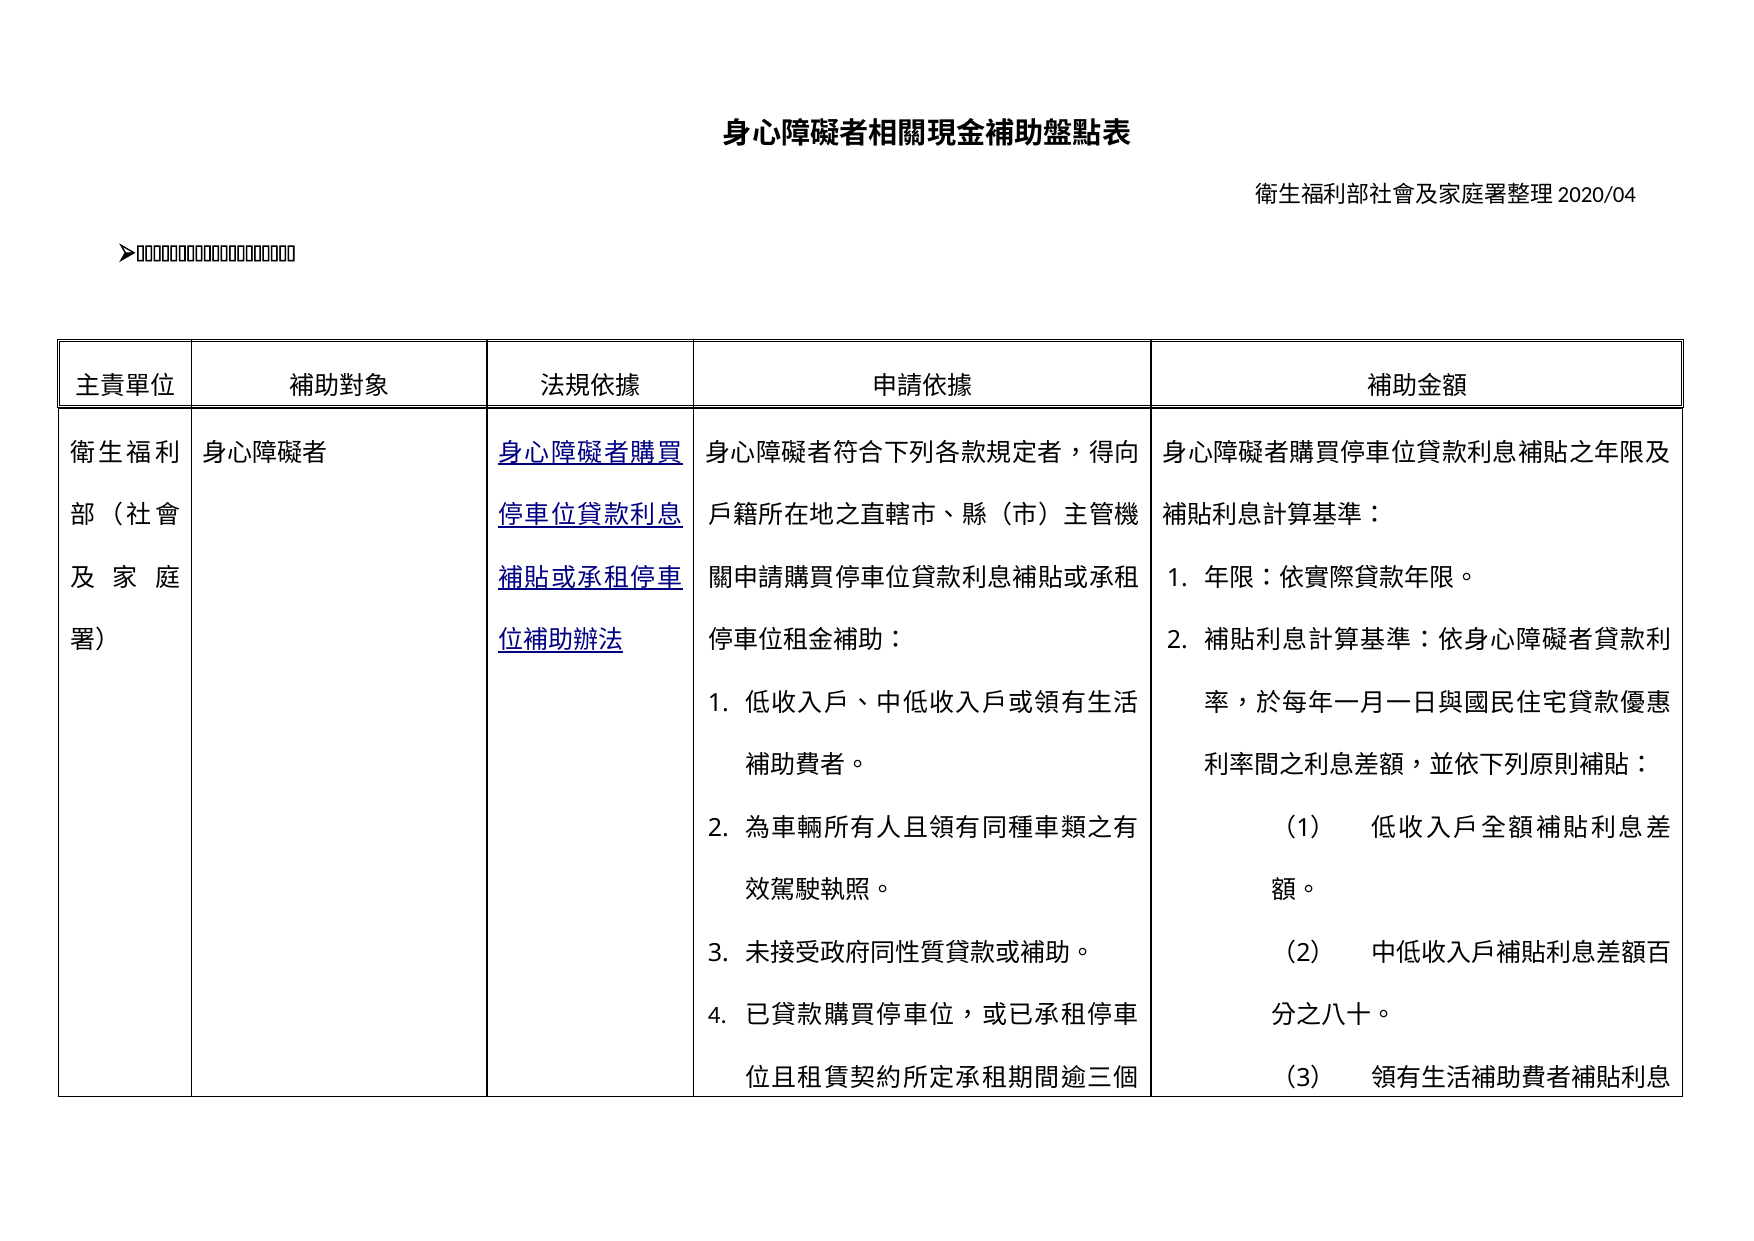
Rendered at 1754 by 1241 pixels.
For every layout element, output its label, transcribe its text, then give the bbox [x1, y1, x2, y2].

table_header 申請依據 [694, 342, 1150, 404]
table_header 主責單位 [60, 342, 191, 404]
text 購買停車位貸款利息補貼或承租停車位補助 [118, 214, 1636, 276]
table_header 補助對象 [192, 342, 486, 404]
table_header 身心障礙者購買停車位貸款利息補貼之年限及補貼利息計算基準： 年限：依實際貸款年限。 補貼利息計算基準：依身心障礙者貸款利率，於每年一月一日與國民住宅貸款優惠利率間之利息差額，並依下列原則補貼： 低收入戶全額補貼利息差額。 中低收入戶補貼利息差額百分之八十。 領有生活補助費者補貼利息差額百分之五十。 直轄市、縣（市）政府提供購買停車位貸款利息優惠措施較前項優惠者，從其規定。 身心障礙者承租停車位租金補助之年限及補助計算基準，依下列規定辦理： 年限：依實際承租期間。 補助計算基準：低收入戶補助以實際每月租金百分之五十為限，中低收入戶補助以實際每月租金百分之四十為限，領有生活補助費者以實際每月租金百分之二十五為限。 前項補助每月補助金額不得逾新臺幣一千元。但承租停車位保證金、公共管理費等相關費用不予補助。 直轄市、縣（市）政府提供承租停車位優惠措施較前項優惠者，從其規定。 [1152, 409, 1682, 1096]
table_header 身心障礙者購買停車位貸款利息補貼或承租停車位補助辦法 [488, 409, 693, 1096]
text 身心障礙者相關現金補助盤點表 [218, 89, 1636, 151]
table_header 衛生福利部（社會及家庭署） [59, 409, 191, 1096]
table_header 身心障礙者 [192, 409, 486, 1096]
table_header 身心障礙者符合下列各款規定者，得向戶籍所在地之直轄市、縣（市）主管機關申請購買停車位貸款利息補貼或承租停車位租金補助： 低收入戶、中低收入戶或領有生活補助費者。 為車輛所有人且領有同種車類之有效駕駛執照。 未接受政府同性質貸款或補助。 已貸款購買停車位，或已承租停車位且租賃契約所定承租期間逾三個月。 [694, 409, 1150, 1096]
table_header 補助金額 [1152, 342, 1681, 404]
table_header 法規依據 [488, 342, 693, 404]
text 衛生福利部社會及家庭署整理2020/04 [218, 151, 1636, 214]
